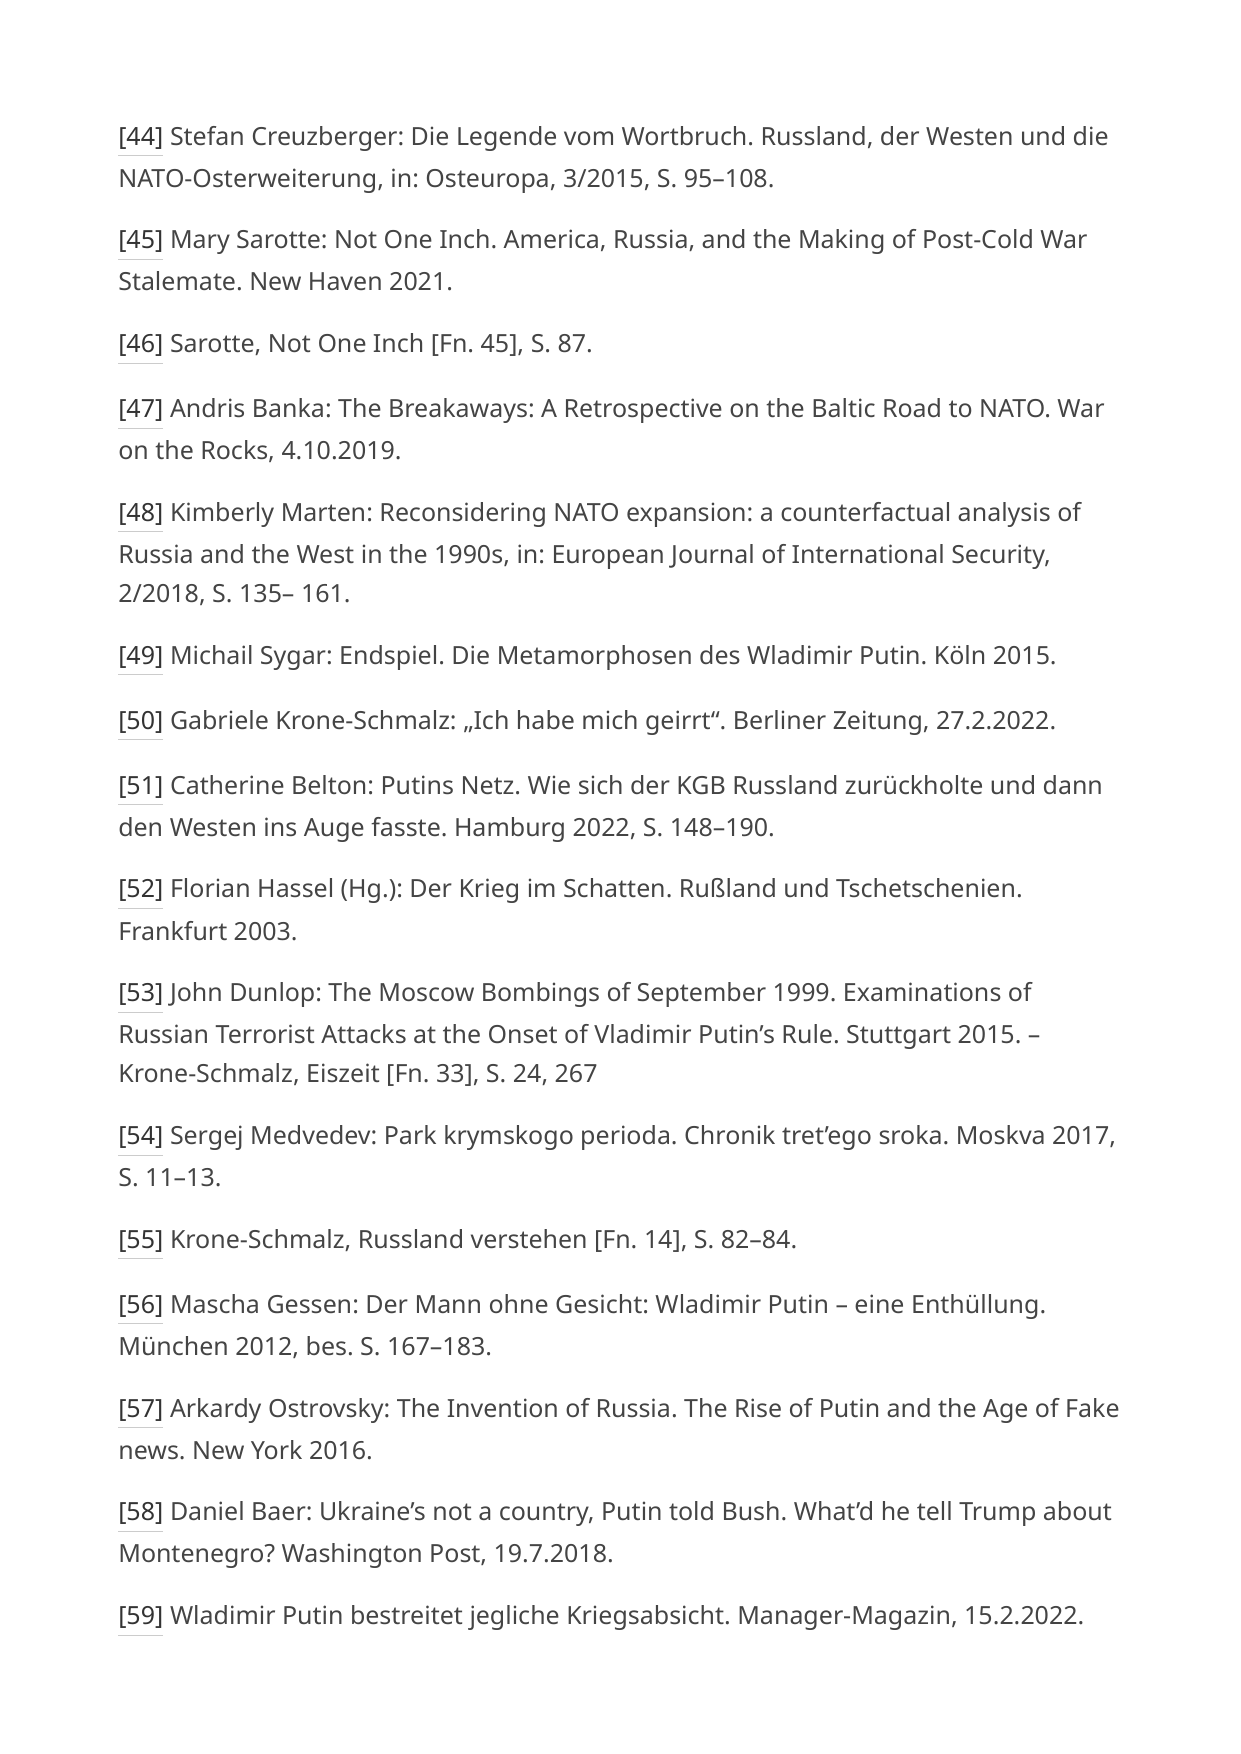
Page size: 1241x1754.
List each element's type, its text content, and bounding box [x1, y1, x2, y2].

text [50] Gabriele Krone-Schmalz: „Ich habe mich geirrt“. Berliner Zeitung, 27.2.2022. [118, 702, 1122, 739]
text [58] Daniel Baer: Ukraine’s not a country, Putin told Bush. What’d he tell Trump about Montenegro? Washington Post, 19.7.2018. [118, 1494, 1122, 1570]
text [57] Arkardy Ostrovsky: The Invention of Russia. The Rise of Putin and the Age of Fake news. New York 2016. [118, 1390, 1122, 1466]
text [49] Michail Sygar: Endspiel. Die Metamorphosen des Wladimir Putin. Köln 2015. [118, 637, 1122, 674]
text [46] Sarotte, Not One Inch [Fn. 45], S. 87. [118, 326, 1122, 363]
text [51] Catherine Belton: Putins Netz. Wie sich der KGB Russland zurückholte und dann den Westen ins Auge fasste. Hamburg 2022, S. 148–190. [118, 767, 1122, 843]
text [48] Kimberly Marten: Reconsidering NATO expansion: a counterfactual analysis of Russia and the West in the 1990s, in: European Journal of International Security, 2/2018, S. 135– 161. [118, 494, 1122, 610]
text [44] Stefan Creuzberger: Die Legende vom Wortbruch. Russland, der Westen und die NATO-Osterweiterung, in: Osteuropa, 3/2015, S. 95–108. [118, 118, 1122, 194]
text [52] Florian Hassel (Hg.): Der Krieg im Schatten. Rußland und Tschetschenien. Frankfurt 2003. [118, 871, 1122, 947]
text [59] Wladimir Putin bestreitet jegliche Kriegsabsicht. Manager-Magazin, 15.2.2022. [118, 1598, 1122, 1635]
text [56] Mascha Gessen: Der Mann ohne Gesicht: Wladimir Putin – eine Enthüllung. München 2012, bes. S. 167–183. [118, 1286, 1122, 1363]
text [45] Mary Sarotte: Not One Inch. America, Russia, and the Making of Post-Cold War Stalemate. New Haven 2021. [118, 222, 1122, 298]
text [47] Andris Banka: The Breakaways: A Retrospective on the Baltic Road to NATO. War on the Rocks, 4.10.2019. [118, 391, 1122, 467]
text [54] Sergej Medvedev: Park krymskogo perioda. Chronik tret’ego sroka. Moskva 2017, S. 11–13. [118, 1118, 1122, 1194]
text [53] John Dunlop: The Moscow Bombings of September 1999. Examinations of Russian Terrorist Attacks at the Onset of Vladimir Putin’s Rule. Stuttgart 2015. – Krone-Schmalz, Eiszeit [Fn. 33], S. 24, 267 [118, 975, 1122, 1090]
text [55] Krone-Schmalz, Russland verstehen [Fn. 14], S. 82–84. [118, 1221, 1122, 1258]
